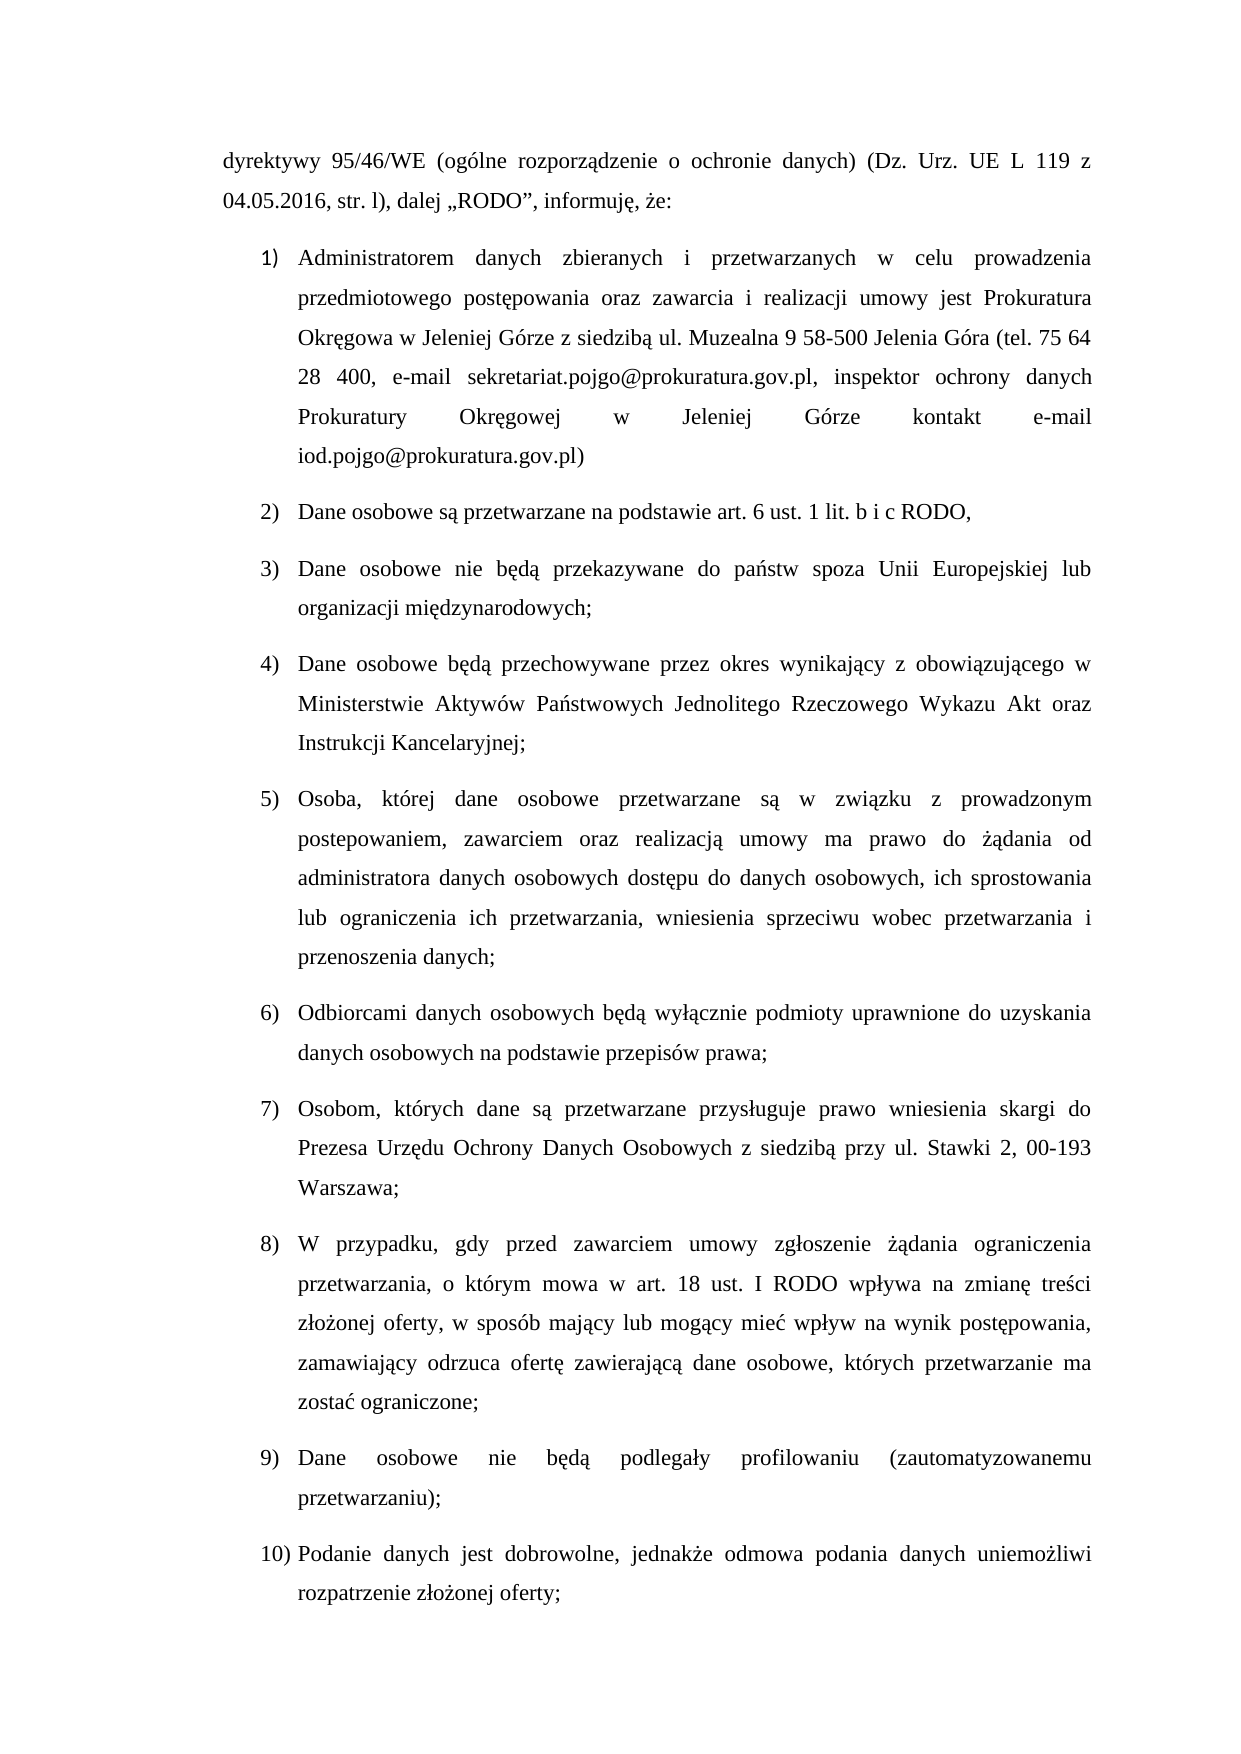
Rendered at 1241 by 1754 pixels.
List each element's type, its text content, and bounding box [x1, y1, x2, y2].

list Dane osobowe nie będą podlegały profilowaniu (zautomatyzowanemu przetwarzaniu); [260, 1444, 1093, 1510]
list Osoba, której dane osobowe przetwarzane są w związku z prowadzonym postepowaniem, zawarciem oraz realizacją umowy ma prawo do żądania od administratora danych osobowych dostępu do danych osobowych, ich sprostowania lub ograniczenia ich przetwarzania, wniesienia sprzeciwu wobec przetwarzania i przenoszenia danych; [260, 785, 1093, 969]
list Administratorem danych zbieranych i przetwarzanych w celu prowadzenia przedmiotowego postępowania oraz zawarcia i realizacji umowy jest Prokuratura Okręgowa w Jeleniej Górze z siedzibą ul. Muzealna 9 58-500 Jelenia Góra (tel. 75 64 28 400, e-mail sekretariat.pojgo@prokuratura.gov.pl, inspektor ochrony danych Prokuratury Okręgowej w Jeleniej Górze kontakt e-mail iod.pojgo@prokuratura.gov.pl) [260, 243, 1093, 469]
list Osobom, których dane są przetwarzane przysługuje prawo wniesienia skargi do Prezesa Urzędu Ochrony Danych Osobowych z siedzibą przy ul. Stawki 2, 00-193 Warszawa; [260, 1095, 1093, 1200]
list Odbiorcami danych osobowych będą wyłącznie podmioty uprawnione do uzyskania danych osobowych na podstawie przepisów prawa; [260, 999, 1093, 1065]
list Podanie danych jest dobrowolne, jednakże odmowa podania danych uniemożliwi rozpatrzenie złożonej oferty; [260, 1540, 1093, 1606]
list W przypadku, gdy przed zawarciem umowy zgłoszenie żądania ograniczenia przetwarzania, o którym mowa w art. 18 ust. I RODO wpływa na zmianę treści złożonej oferty, w sposób mający lub mogący mieć wpływ na wynik postępowania, zamawiający odrzuca ofertę zawierającą dane osobowe, których przetwarzanie ma zostać ograniczone; [260, 1230, 1093, 1414]
list Dane osobowe nie będą przekazywane do państw spoza Unii Europejskiej lub organizacji międzynarodowych; [260, 554, 1093, 620]
list Dane osobowe będą przechowywane przez okres wynikający z obowiązującego w Ministerstwie Aktywów Państwowych Jednolitego Rzeczowego Wykazu Akt oraz Instrukcji Kancelaryjnej; [260, 650, 1093, 756]
list dyrektywy 95/46/WE (ogólne rozporządzenie o ochronie danych) (Dz. Urz. UE L 119 z 04.05.2016, str. l), dalej „RODO”, informuję, że: [223, 148, 1093, 213]
list Dane osobowe są przetwarzane na podstawie art. 6 ust. 1 lit. b i c RODO, [260, 498, 1093, 525]
